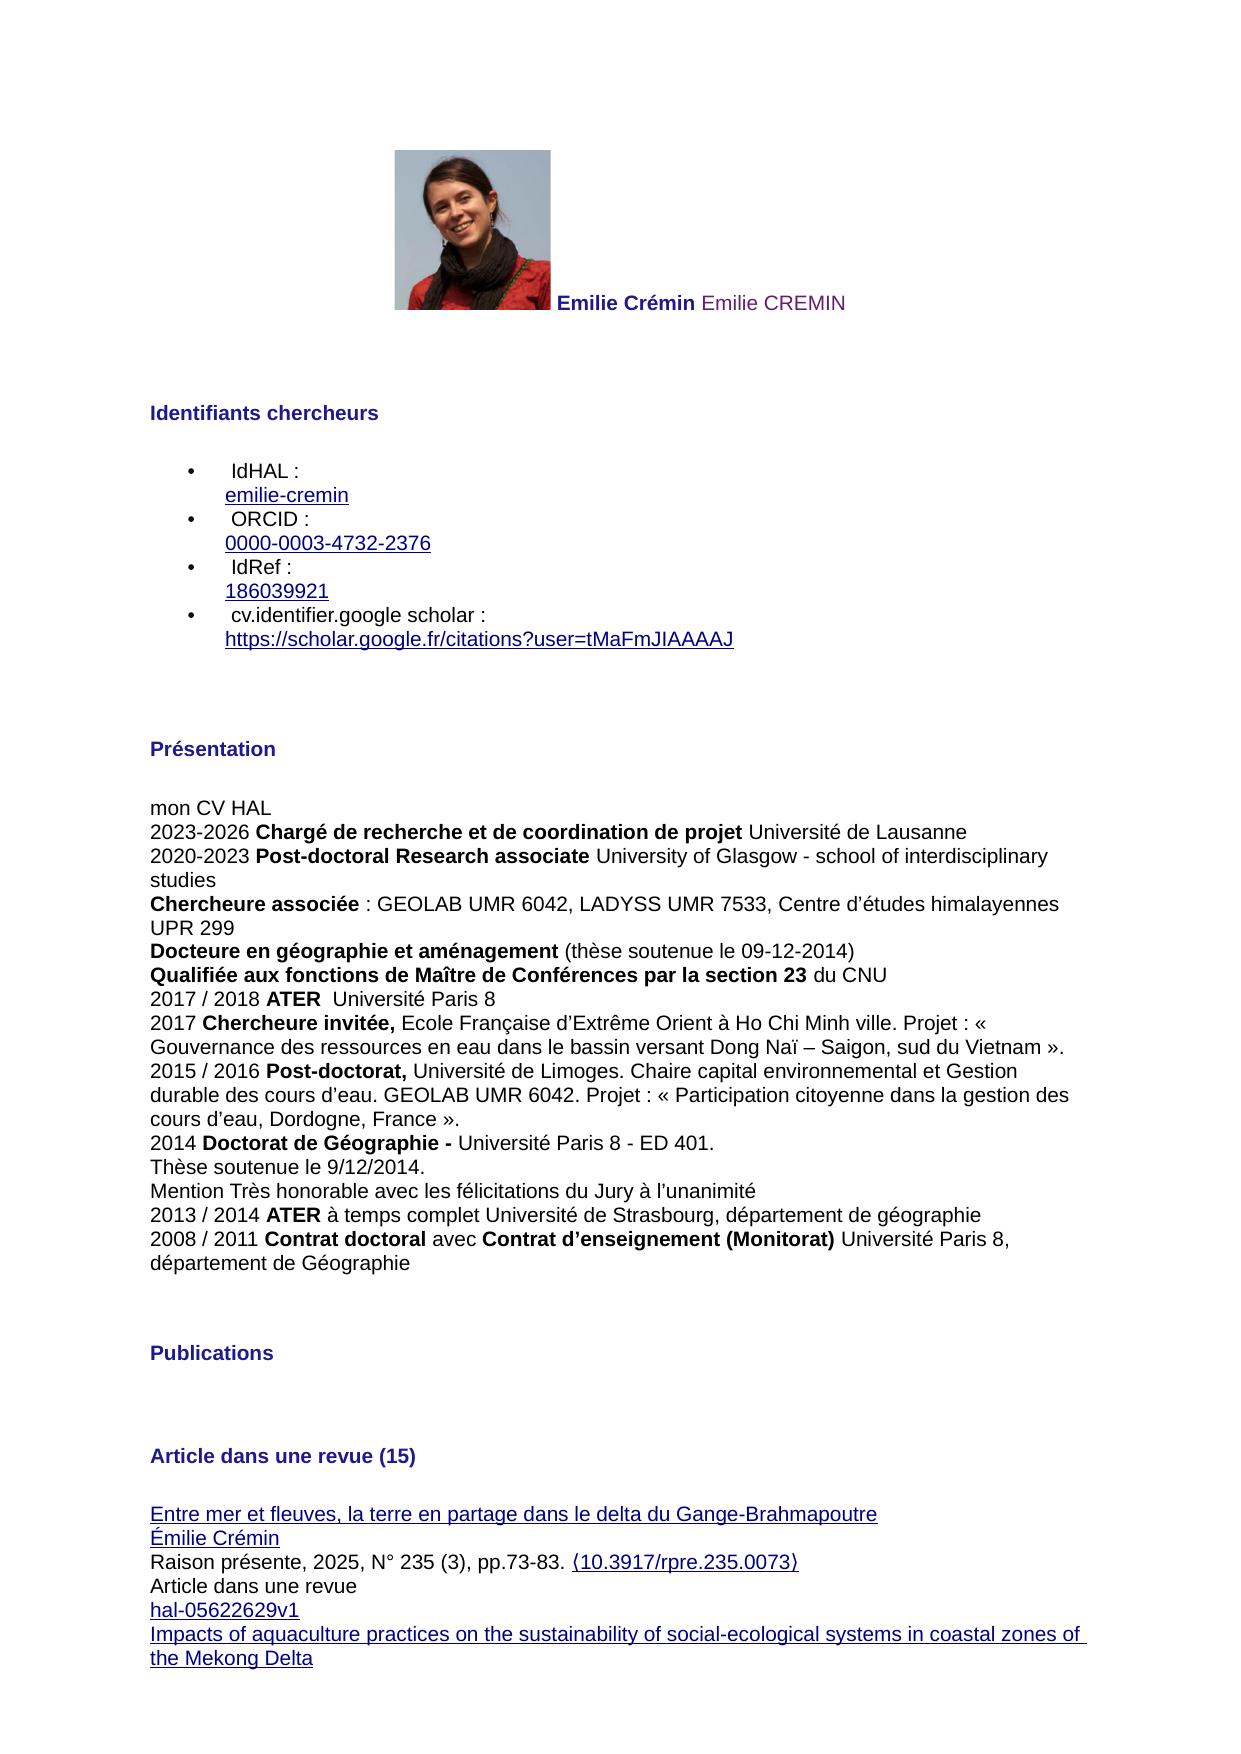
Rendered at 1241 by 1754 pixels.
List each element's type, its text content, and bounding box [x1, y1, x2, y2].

text 2013 / 2014 ATER à temps complet Université de Strasbourg, département de géographie [150, 1203, 1090, 1227]
text 2014 Doctorat de Géographie - Université Paris 8 - ED 401. [150, 1131, 1090, 1155]
list 186039921 [187, 579, 1090, 603]
subtitle Publications [150, 1340, 1090, 1364]
list ORCID : [187, 507, 1090, 531]
list IdRef : [187, 555, 1090, 579]
list https://scholar.google.fr/citations?user=tMaFmJIAAAAJ [187, 627, 1090, 651]
text 2017 Chercheure invitée, Ecole Française d’Extrême Orient à Ho Chi Minh ville. Projet : « Gouvernance des ressources en eau dans le bassin versant Dong Naï – Saigon, sud du Vietnam ». [150, 1011, 1090, 1059]
list cv.identifier.google scholar : [187, 603, 1090, 627]
table_cell Impacts of aquaculture practices on the sustainability of social-ecological systems in coastal zones of the Mekong Delta [150, 1622, 1090, 1669]
text 2023-2026 Chargé de recherche et de coordination de projet Université de Lausanne [150, 819, 1090, 843]
picture [394, 150, 551, 310]
text Chercheure associée : GEOLAB UMR 6042, LADYSS UMR 7533, Centre d’études himalayennes UPR 299 [150, 891, 1090, 939]
text 2008 / 2011 Contrat doctoral avec Contrat d’enseignement (Monitorat) Université Paris 8, département de Géographie [150, 1227, 1090, 1275]
subtitle Emilie Crémin Emilie CREMIN [150, 150, 1090, 314]
text Mention Très honorable avec les félicitations du Jury à l’unanimité [150, 1179, 1090, 1203]
list emilie-cremin [187, 483, 1090, 507]
text 2020-2023 Post-doctoral Research associate University of Glasgow - school of interdisciplinary studies [150, 843, 1090, 891]
text mon CV HAL [150, 796, 1090, 819]
table_header Entre mer et fleuves, la terre en partage dans le delta du Gange-Brahmapoutre Émilie Crémin Raison présente, 2025, N° 235 (3), pp.73-83. ⟨10.3917/rpre.235.0073⟩ Article dans une revue hal-05622629v1 [150, 1502, 1090, 1622]
text 2017 / 2018 ATER Université Paris 8 [150, 987, 1090, 1011]
subtitle Identifiants chercheurs [150, 401, 1090, 425]
subtitle Article dans une revue (15) [150, 1443, 1090, 1467]
subtitle Présentation [150, 737, 1090, 761]
text Thèse soutenue le 9/12/2014. [150, 1155, 1090, 1179]
list IdHAL : [187, 459, 1090, 483]
text Docteure en géographie et aménagement (thèse soutenue le 09-12-2014) [150, 939, 1090, 963]
text Qualifiée aux fonctions de Maître de Conférences par la section 23 du CNU [150, 963, 1090, 987]
text 2015 / 2016 Post-doctorat, Université de Limoges. Chaire capital environnemental et Gestion durable des cours d’eau. GEOLAB UMR 6042. Projet : « Participation citoyenne dans la gestion des cours d’eau, Dordogne, France ». [150, 1059, 1090, 1131]
list 0000-0003-4732-2376 [187, 531, 1090, 555]
